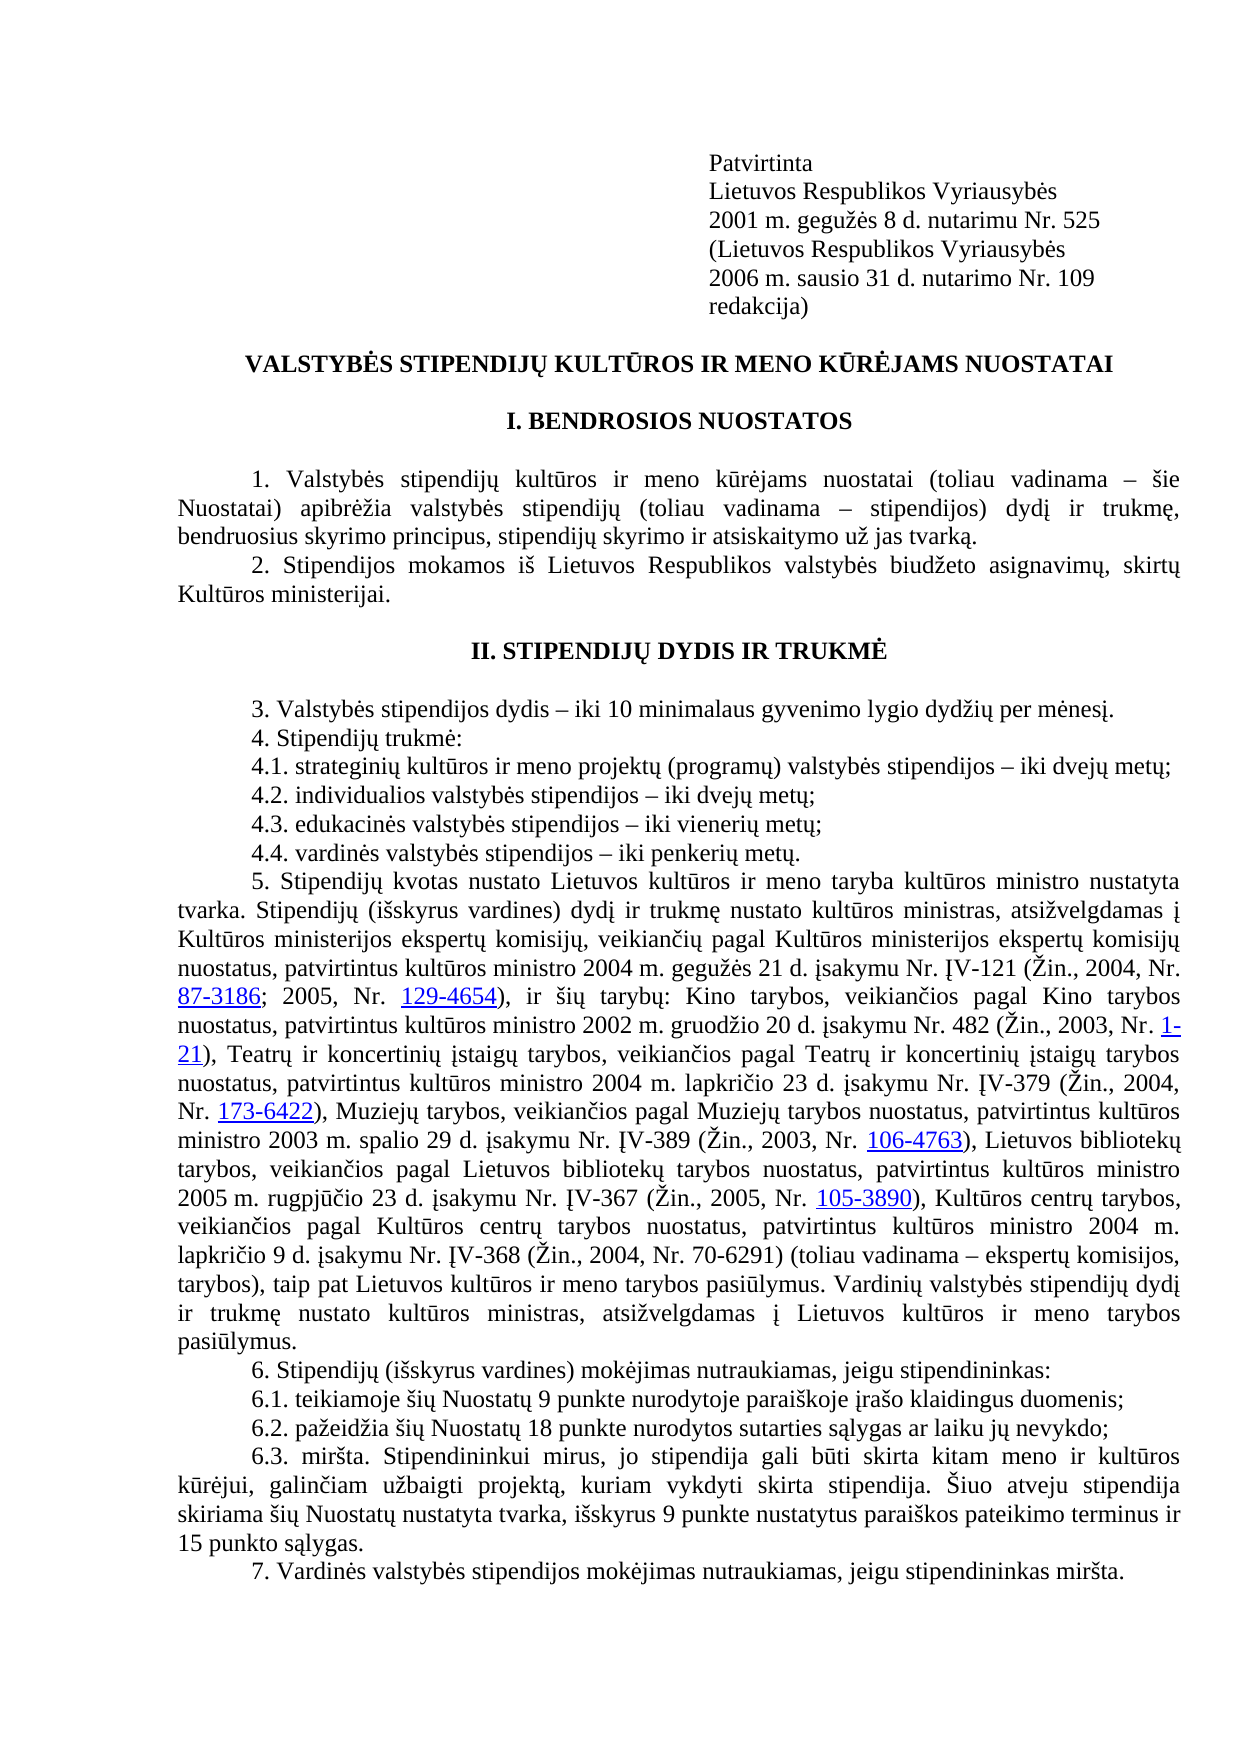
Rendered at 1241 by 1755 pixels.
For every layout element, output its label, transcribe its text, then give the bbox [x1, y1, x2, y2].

text 6.2. pažeidžia šių Nuostatų 18 punkte nurodytos sutarties sąlygas ar laiku jų nevykdo; [177, 1413, 1181, 1441]
subtitle I. BENDROSIOS NUOSTATOS [177, 406, 1181, 435]
text 2. Stipendijos mokamos iš Lietuvos Respublikos valstybės biudžeto asignavimų, skirtų Kultūros ministerijai. [177, 550, 1181, 608]
subtitle VALSTYBĖS STIPENDIJŲ KULTŪROS IR MENO KŪRĖJAMS NUOSTATAI [177, 349, 1181, 378]
text 4.4. vardinės valstybės stipendijos – iki penkerių metų. [177, 838, 1181, 866]
text Patvirtinta [177, 148, 1181, 176]
text 6. Stipendijų (išskyrus vardines) mokėjimas nutraukiamas, jeigu stipendininkas: [177, 1355, 1181, 1384]
text 4.1. strateginių kultūros ir meno projektų (programų) valstybės stipendijos – iki dvejų metų; [177, 751, 1181, 780]
text 3. Valstybės stipendijos dydis – iki 10 minimalaus gyvenimo lygio dydžių per mėnesį. [177, 694, 1181, 723]
text 4. Stipendijų trukmė: [177, 723, 1181, 751]
text Lietuvos Respublikos Vyriausybės [177, 176, 1181, 205]
subtitle II. STIPENDIJŲ DYDIS IR TRUKMĖ [177, 636, 1181, 665]
text 2001 m. gegužės 8 d. nutarimu Nr. 525 [177, 205, 1181, 234]
text 6.3. miršta. Stipendininkui mirus, jo stipendija gali būti skirta kitam meno ir kultūros kūrėjui, galinčiam užbaigti projektą, kuriam vykdyti skirta stipendija. Šiuo atveju stipendija skiriama šių Nuostatų nustatyta tvarka, išskyrus 9 punkte nustatytus paraiškos pateikimo terminus ir 15 punkto sąlygas. [177, 1441, 1181, 1556]
text 5. Stipendijų kvotas nustato Lietuvos kultūros ir meno taryba kultūros ministro nustatyta tvarka. Stipendijų (išskyrus vardines) dydį ir trukmę nustato kultūros ministras, atsižvelgdamas į Kultūros ministerijos ekspertų komisijų, veikiančių pagal Kultūros ministerijos ekspertų komisijų nuostatus, patvirtintus kultūros ministro 2004 m. gegužės 21 d. įsakymu Nr. ĮV-121 (Žin., 2004, Nr. 87-3186; 2005, Nr. 129-4654), ir šių tarybų: Kino tarybos, veikiančios pagal Kino tarybos nuostatus, patvirtintus kultūros ministro 2002 m. gruodžio 20 d. įsakymu Nr. 482 (Žin., 2003, Nr. 1-21), Teatrų ir koncertinių įstaigų tarybos, veikiančios pagal Teatrų ir koncertinių įstaigų tarybos nuostatus, patvirtintus kultūros ministro 2004 m. lapkričio 23 d. įsakymu Nr. ĮV-379 (Žin., 2004, Nr. 173-6422), Muziejų tarybos, veikiančios pagal Muziejų tarybos nuostatus, patvirtintus kultūros ministro 2003 m. spalio 29 d. įsakymu Nr. ĮV-389 (Žin., 2003, Nr. 106-4763), Lietuvos bibliotekų tarybos, veikiančios pagal Lietuvos bibliotekų tarybos nuostatus, patvirtintus kultūros ministro 2005 m. rugpjūčio 23 d. įsakymu Nr. ĮV-367 (Žin., 2005, Nr. 105-3890), Kultūros centrų tarybos, veikiančios pagal Kultūros centrų tarybos nuostatus, patvirtintus kultūros ministro 2004 m. lapkričio 9 d. įsakymu Nr. ĮV-368 (Žin., 2004, Nr. 70-6291) (toliau vadinama – ekspertų komisijos, tarybos), taip pat Lietuvos kultūros ir meno tarybos pasiūlymus. Vardinių valstybės stipendijų dydį ir trukmę nustato kultūros ministras, atsižvelgdamas į Lietuvos kultūros ir meno tarybos pasiūlymus. [177, 866, 1181, 1355]
text 7. Vardinės valstybės stipendijos mokėjimas nutraukiamas, jeigu stipendininkas miršta. [177, 1556, 1181, 1585]
text 1. Valstybės stipendijų kultūros ir meno kūrėjams nuostatai (toliau vadinama – šie Nuostatai) apibrėžia valstybės stipendijų (toliau vadinama – stipendijos) dydį ir trukmę, bendruosius skyrimo principus, stipendijų skyrimo ir atsiskaitymo už jas tvarką. [177, 464, 1181, 550]
text redakcija) [177, 291, 1181, 320]
text 4.2. individualios valstybės stipendijos – iki dvejų metų; [177, 780, 1181, 809]
text (Lietuvos Respublikos Vyriausybės [177, 234, 1181, 263]
text 4.3. edukacinės valstybės stipendijos – iki vienerių metų; [177, 809, 1181, 838]
text 6.1. teikiamoje šių Nuostatų 9 punkte nurodytoje paraiškoje įrašo klaidingus duomenis; [177, 1384, 1181, 1413]
text 2006 m. sausio 31 d. nutarimo Nr. 109 [177, 263, 1181, 291]
